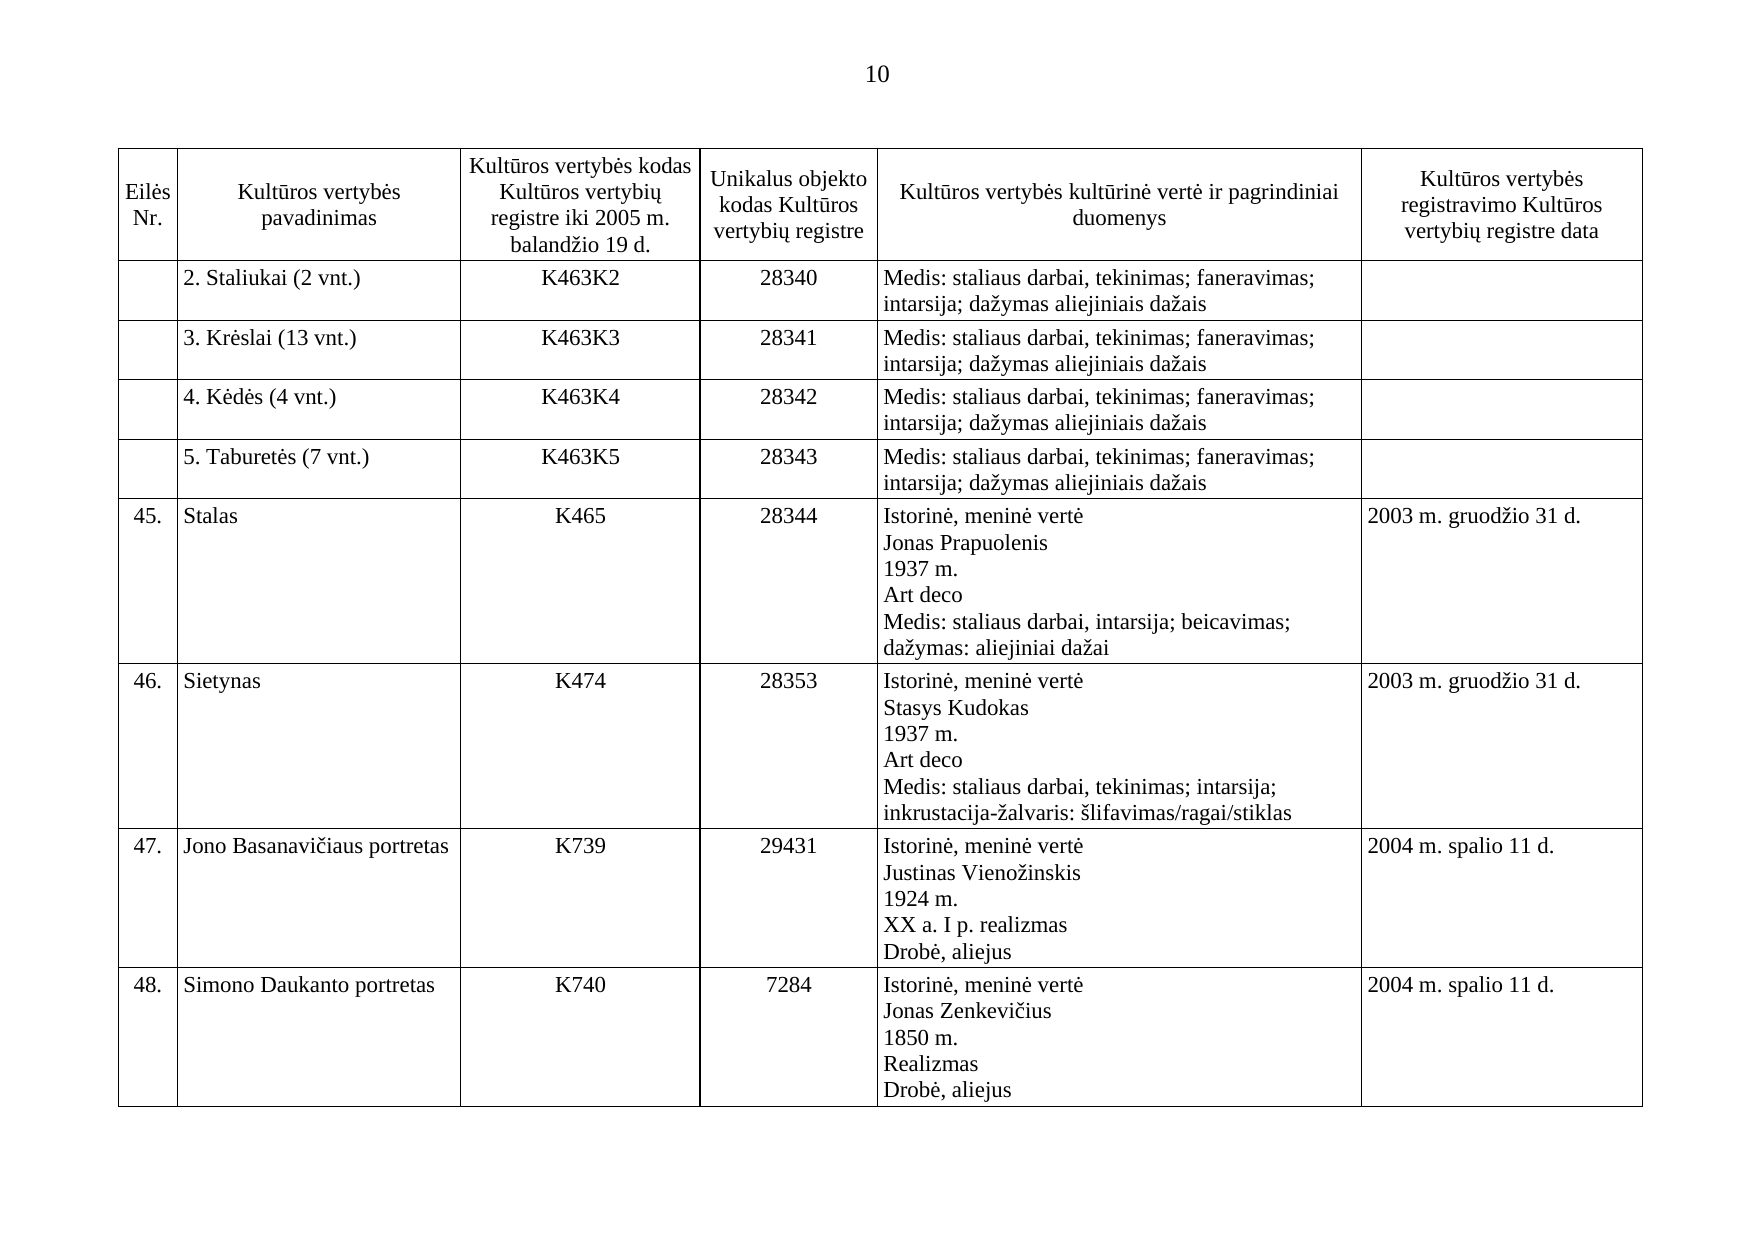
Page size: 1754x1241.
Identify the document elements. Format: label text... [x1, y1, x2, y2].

table_cell Sietynas [178, 664, 460, 828]
table_cell [1362, 440, 1642, 498]
table_cell Istorinė, meninė vertė Stasys Kudokas 1937 m. Art deco Medis: staliaus darbai, tekinimas; intarsija; inkrustacija-žalvaris: šlifavimas/ragai/stiklas [878, 664, 1361, 828]
table_cell 46. [119, 664, 177, 828]
table_cell Medis: staliaus darbai, tekinimas; faneravimas; intarsija; dažymas aliejiniais dažais [878, 380, 1361, 439]
table_cell K739 [461, 829, 699, 967]
table_cell 28340 [701, 261, 877, 319]
table_cell K463K3 [461, 321, 699, 379]
table_cell 5. Taburetės (7 vnt.) [178, 440, 460, 498]
table_cell K463K4 [461, 380, 699, 439]
table_cell K463K5 [461, 440, 699, 498]
table_cell [119, 440, 177, 498]
table_cell Simono Daukanto portretas [178, 968, 460, 1106]
table_cell 3. Krėslai (13 vnt.) [178, 321, 460, 379]
table_cell 2003 m. gruodžio 31 d. [1362, 499, 1642, 663]
table_cell [1362, 321, 1642, 379]
table_cell Istorinė, meninė vertė Justinas Vienožinskis 1924 m. XX a. I p. realizmas Drobė, aliejus [878, 829, 1361, 967]
table_cell Jono Basanavičiaus portretas [178, 829, 460, 967]
table_cell [119, 261, 177, 319]
table_cell 4. Kėdės (4 vnt.) [178, 380, 460, 439]
table_header Kultūros vertybės kodas Kultūros vertybių registre iki 2005 m. balandžio 19 d. [461, 149, 699, 260]
table_cell 28353 [701, 664, 877, 828]
table_header Unikalus objekto kodas Kultūros vertybių registre [701, 149, 877, 260]
table_cell Istorinė, meninė vertė Jonas Prapuolenis 1937 m. Art deco Medis: staliaus darbai, intarsija; beicavimas; dažymas: aliejiniai dažai [878, 499, 1361, 663]
table_cell 7284 [701, 968, 877, 1106]
table_cell Medis: staliaus darbai, tekinimas; faneravimas; intarsija; dažymas aliejiniais dažais [878, 321, 1361, 379]
table_cell 28342 [701, 380, 877, 439]
table_cell [119, 321, 177, 379]
table_header Kultūros vertybės kultūrinė vertė ir pagrindiniai duomenys [878, 149, 1361, 260]
table_cell 29431 [701, 829, 877, 967]
table_cell Medis: staliaus darbai, tekinimas; faneravimas; intarsija; dažymas aliejiniais dažais [878, 261, 1361, 319]
table_cell 2003 m. gruodžio 31 d. [1362, 664, 1642, 828]
table_cell 48. [119, 968, 177, 1106]
table_cell K463K2 [461, 261, 699, 319]
table_cell 2004 m. spalio 11 d. [1362, 968, 1642, 1106]
table_cell 2004 m. spalio 11 d. [1362, 829, 1642, 967]
table_header Eilės Nr. [119, 149, 177, 260]
table_cell Istorinė, meninė vertė Jonas Zenkevičius 1850 m. Realizmas Drobė, aliejus [878, 968, 1361, 1106]
table_cell Medis: staliaus darbai, tekinimas; faneravimas; intarsija; dažymas aliejiniais dažais [878, 440, 1361, 498]
table_cell 28344 [701, 499, 877, 663]
table_cell [1362, 380, 1642, 439]
table_cell 28343 [701, 440, 877, 498]
table_header Kultūros vertybės registravimo Kultūros vertybių registre data [1362, 149, 1642, 260]
table_cell [1362, 261, 1642, 319]
table_cell K740 [461, 968, 699, 1106]
table_cell K474 [461, 664, 699, 828]
table_cell 47. [119, 829, 177, 967]
table_cell 28341 [701, 321, 877, 379]
table_cell [119, 380, 177, 439]
table_cell 45. [119, 499, 177, 663]
table_cell K465 [461, 499, 699, 663]
table_cell 2. Staliukai (2 vnt.) [178, 261, 460, 319]
table_header Kultūros vertybės pavadinimas [178, 149, 460, 260]
table_cell Stalas [178, 499, 460, 663]
